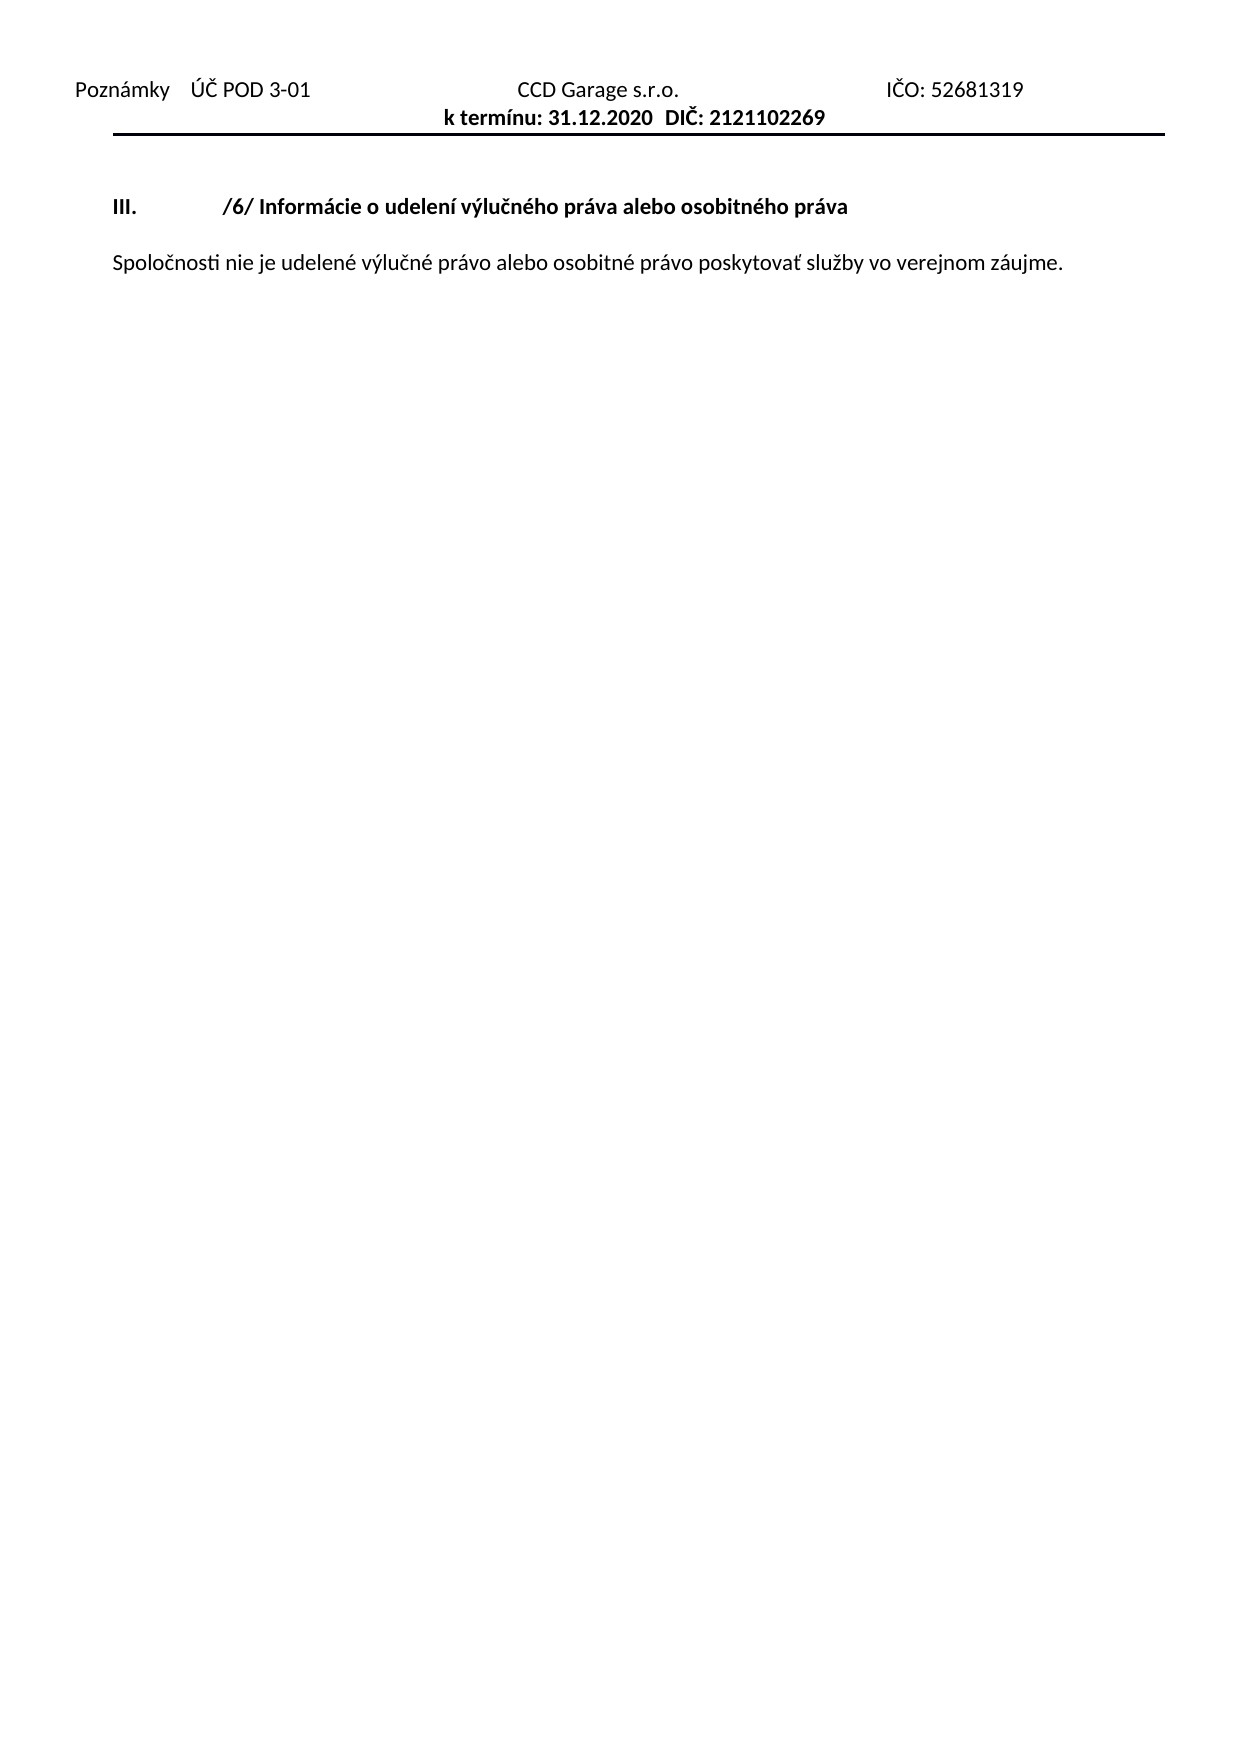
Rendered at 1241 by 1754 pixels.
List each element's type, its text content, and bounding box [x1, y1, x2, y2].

text k termínu: 31.12.2020 DIČ: 2121102269 [112, 103, 1165, 136]
text Spoločnosti nie je udelené výlučné právo alebo osobitné právo poskytovať služby vo verejnom záujme. [112, 248, 1165, 276]
text III. /6/ Informácie o udelení výlučného práva alebo osobitného práva [112, 192, 1165, 220]
text Poznámky ÚČ POD 3-01 CCD Garage s.r.o. IČO: 52681319 [75, 75, 1165, 103]
